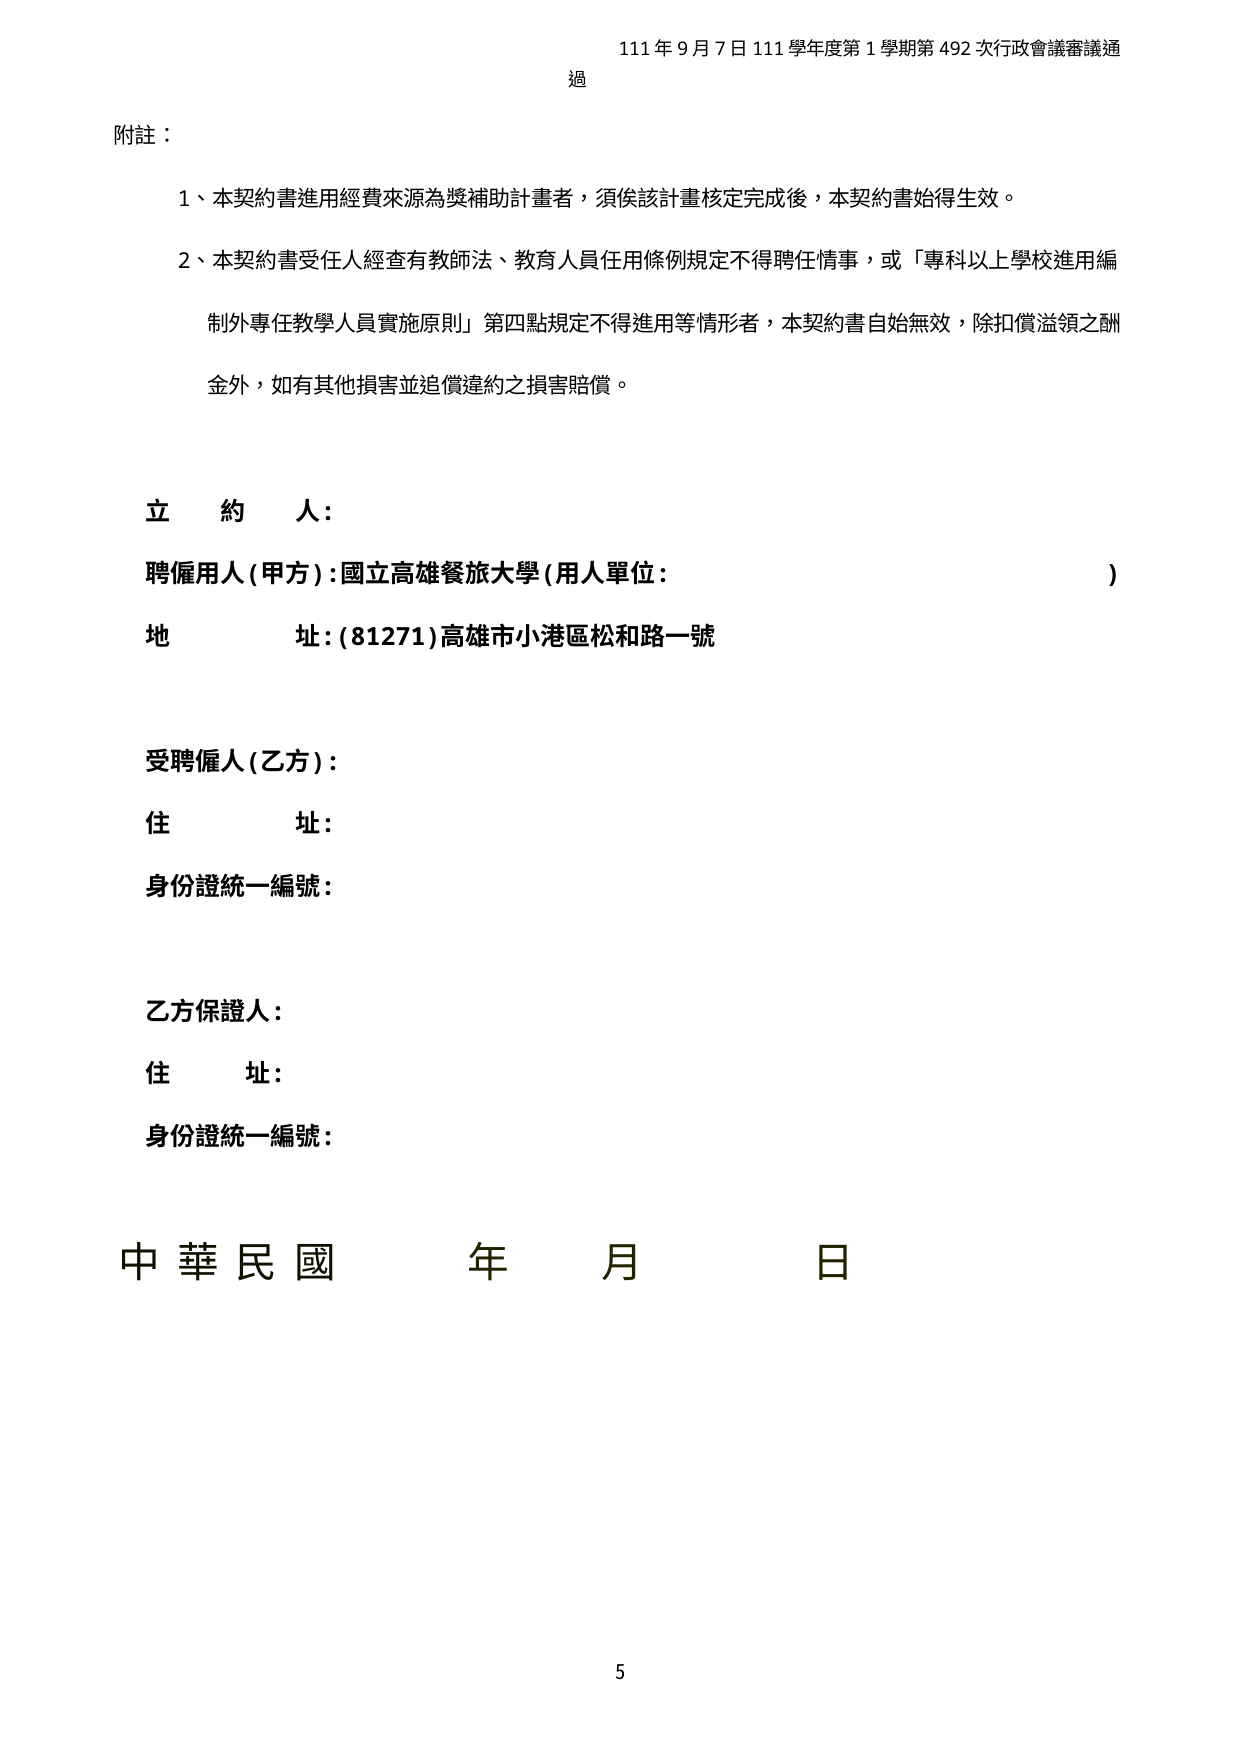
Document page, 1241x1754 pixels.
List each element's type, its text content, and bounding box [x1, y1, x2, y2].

text 身份證統一編號: [118, 842, 1122, 905]
text 乙方保證人: [118, 967, 1122, 1030]
text 受聘僱人(乙方): [118, 717, 1122, 780]
text 住 址: [118, 1030, 1122, 1092]
list 本契約書進用經費來源為獎補助計畫者，須俟該計畫核定完成後，本契約書始得生效。 [177, 155, 1122, 217]
text 地 址:(81271)高雄市小港區松和路一號 [118, 592, 1122, 655]
list 本契約書受任人經查有教師法、教育人員任用條例規定不得聘任情事，或「專科以上學校進用編制外專任教學人員實施原則」第四點規定不得進用等情形者，本契約書自始無效，除扣償溢領之酬金外，如有其他損害並追償違約之損害賠償。 [177, 217, 1122, 405]
text 中華民國 年 月 日 [118, 1217, 1122, 1280]
text 聘僱用人(甲方):國立高雄餐旅大學(用人單位: ) [118, 530, 1122, 592]
text 住 址: [118, 780, 1122, 842]
text 附註： [113, 92, 1122, 155]
text 立 約 人: [118, 467, 1122, 530]
text 身份證統一編號: [118, 1092, 1122, 1155]
